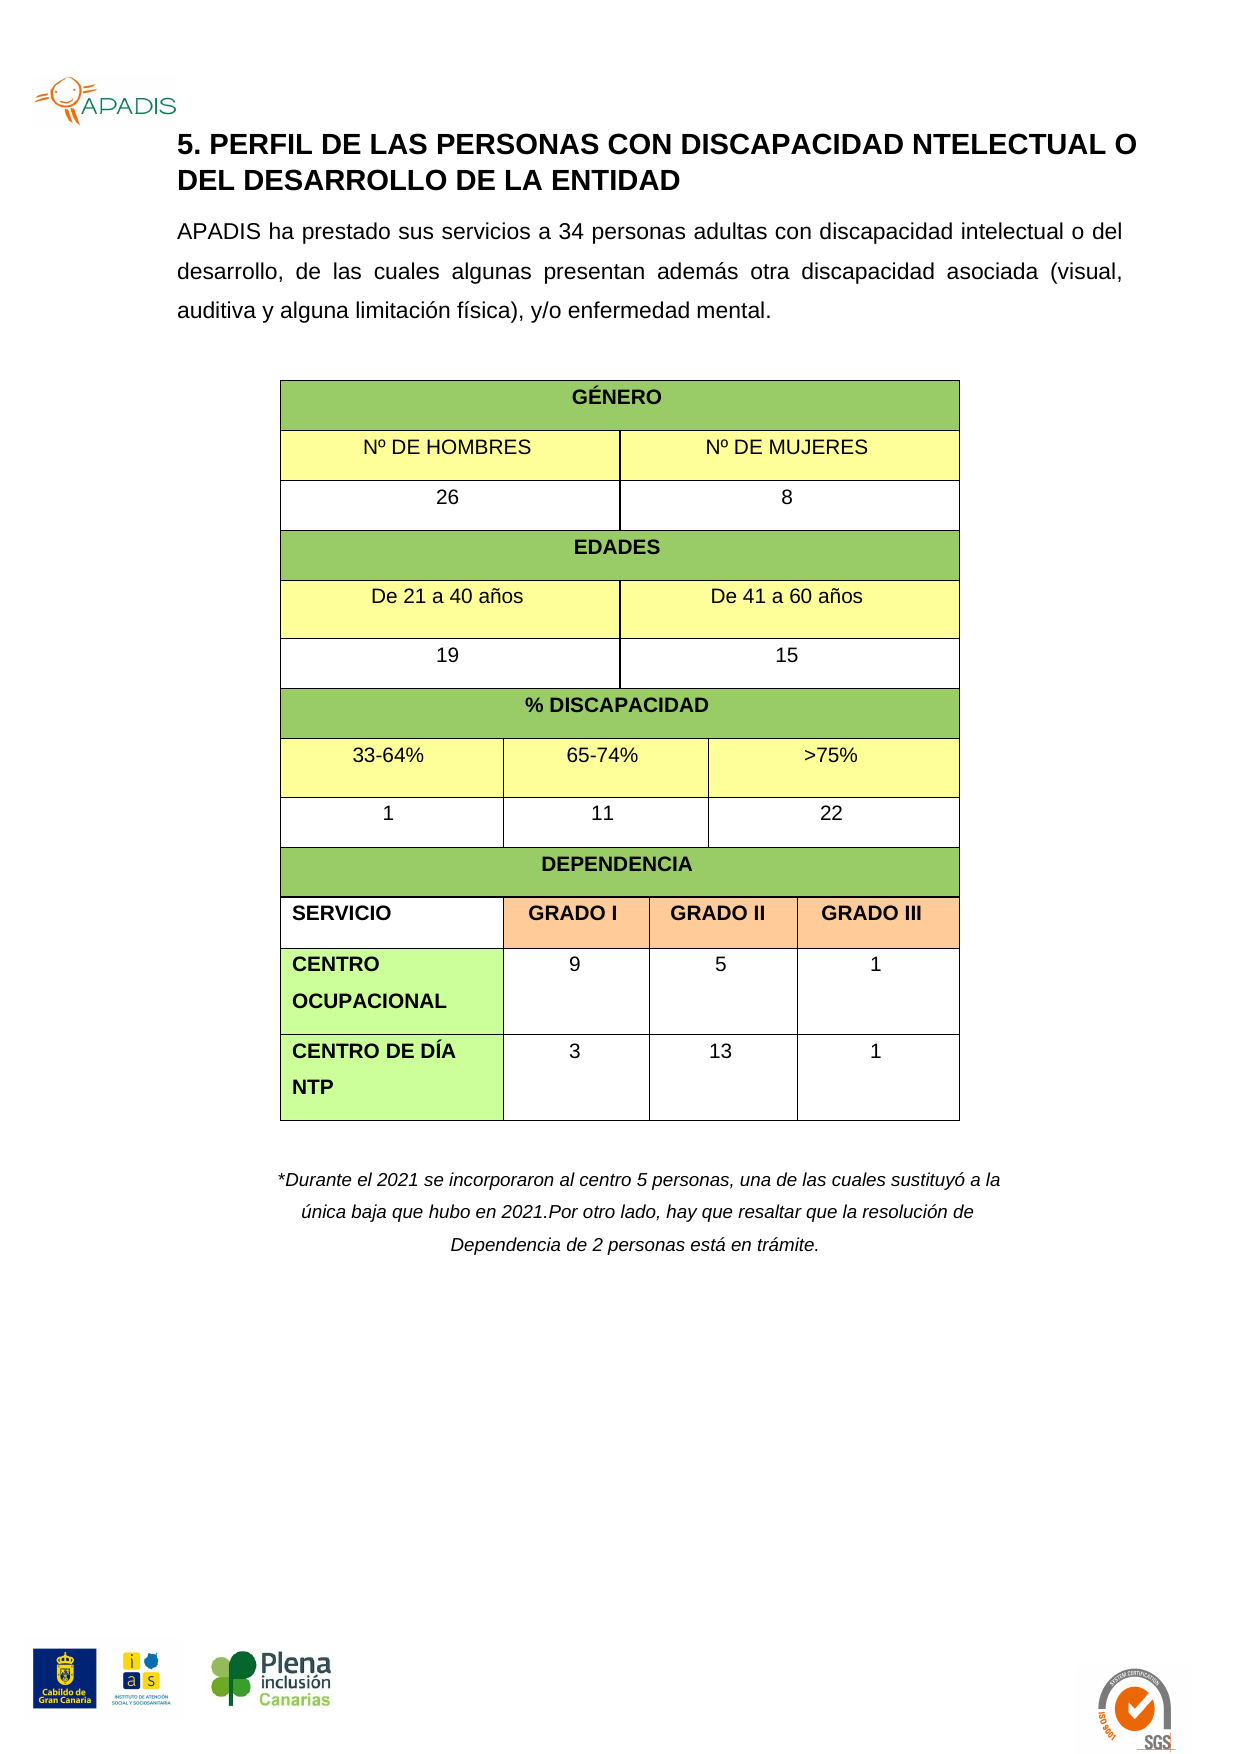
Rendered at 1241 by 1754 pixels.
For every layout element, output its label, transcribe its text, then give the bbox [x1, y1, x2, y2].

table_cell DEPENDENCIA [281, 848, 959, 896]
table_cell Nº DE MUJERES [621, 431, 959, 480]
text APADIS ha prestado sus servicios a 34 personas adultas con discapacidad intelectual o del desarrollo, de las cuales algunas presentan además otra discapacidad asociada (visual, auditiva y alguna limitación física), y/o enfermedad mental. [177, 218, 1123, 324]
table_cell 22 [709, 798, 959, 847]
table_cell 26 [281, 481, 619, 530]
table_cell 1 [798, 1035, 959, 1120]
table_cell 19 [281, 639, 619, 688]
table_header GÉNERO [281, 381, 959, 430]
table_cell GRADO III [798, 898, 959, 948]
table_cell 3 [504, 1035, 649, 1120]
table_cell >75% [709, 739, 959, 797]
table_cell 65-74% [504, 739, 708, 797]
table_cell 33-64% [281, 739, 503, 797]
picture [205, 1649, 336, 1708]
table_cell 13 [650, 1035, 797, 1120]
table_cell CENTRO OCUPACIONAL [281, 949, 503, 1034]
picture [23, 1638, 183, 1720]
table_cell GRADO II [650, 898, 797, 948]
table_cell 1 [798, 949, 959, 1034]
table_cell 1 [281, 798, 503, 847]
table_cell EDADES [281, 531, 959, 580]
table_cell De 41 a 60 años [621, 581, 959, 638]
table_cell Nº DE HOMBRES [281, 431, 619, 480]
table_cell 15 [621, 639, 959, 688]
picture [33, 75, 177, 128]
table_cell SERVICIO [281, 898, 503, 948]
text *Durante el 2021 se incorporaron al centro 5 personas, una de las cuales sustituyó a la única baja que hubo en 2021.Por otro lado, hay que resaltar que la resolución de Dependencia de 2 personas está en trámite. [262, 1169, 1015, 1255]
table_cell 8 [621, 481, 959, 530]
table_cell % DISCAPACIDAD [281, 689, 959, 738]
table_cell 9 [504, 949, 649, 1034]
subtitle 5. PERFIL DE LAS PERSONAS CON DISCAPACIDAD NTELECTUAL O DEL DESARROLLO DE LA ENTIDAD [177, 127, 1154, 197]
table_cell GRADO I [504, 898, 649, 948]
table_cell CENTRO DE DÍA NTP [281, 1035, 503, 1120]
table_cell De 21 a 40 años [281, 581, 619, 638]
table_cell 11 [504, 798, 708, 847]
table_cell 5 [650, 949, 797, 1034]
